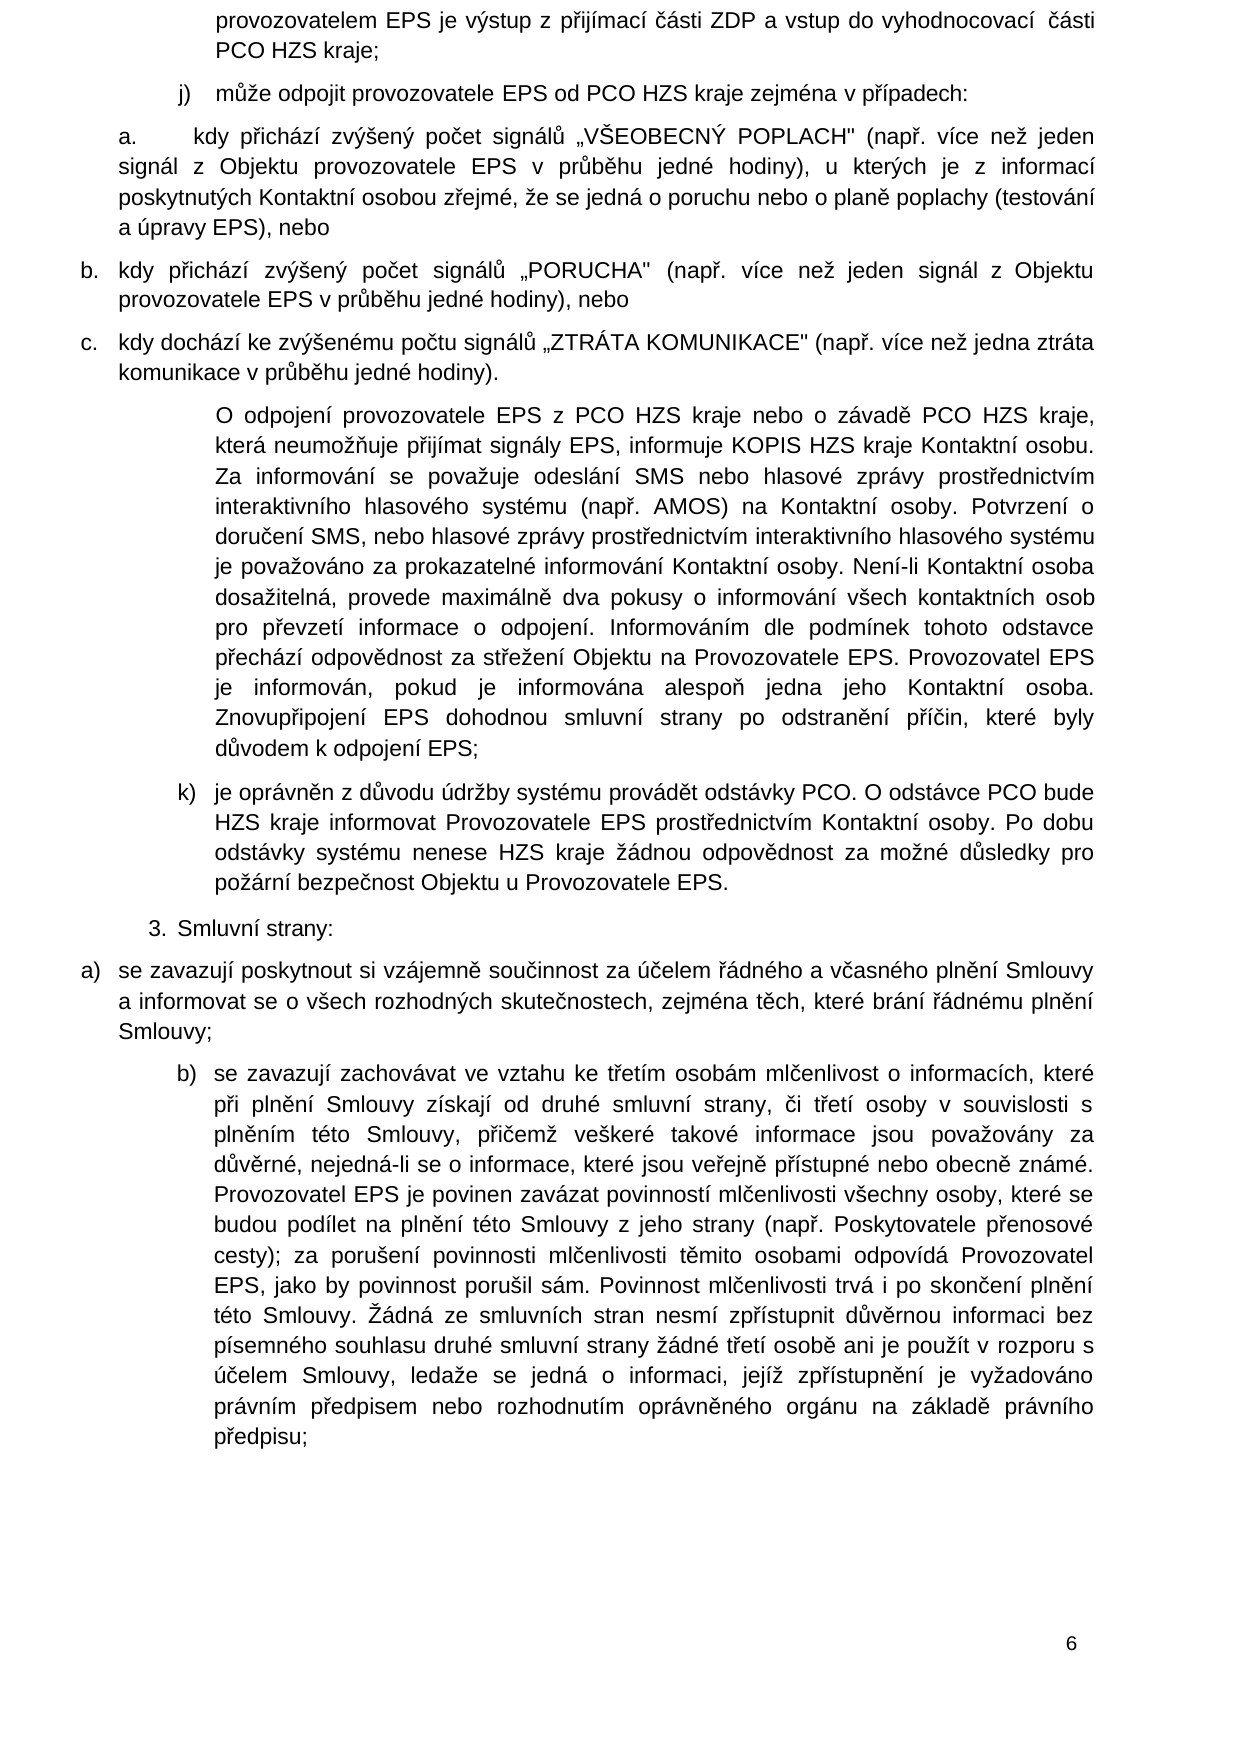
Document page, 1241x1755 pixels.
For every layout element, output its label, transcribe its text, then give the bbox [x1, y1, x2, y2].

list se zavazují zachovávat ve vztahu ke třetím osobám mlčenlivost o informacích, které při plnění Smlouvy získají od druhé smluvní strany, či třetí osoby v souvislosti s plněním této Smlouvy, přičemž veškeré takové informace jsou považovány za důvěrné, nejedná-li se o informace, které jsou veřejně přístupné nebo obecně známé. Provozovatel EPS je povinen zavázat povinností mlčenlivosti všechny osoby, které se budou podílet na plnění této Smlouvy z jeho strany (např. Poskytovatele přenosové cesty); za porušení povinnosti mlčenlivosti těmito osobami odpovídá Provozovatel EPS, jako by povinnost porušil sám. Povinnost mlčenlivosti trvá i po skončení plnění této Smlouvy. Žádná ze smluvních stran nesmí zpřístupnit důvěrnou informaci bez písemného souhlasu druhé smluvní strany žádné třetí osobě ani je použít v rozporu s účelem Smlouvy, ledaže se jedná o informaci, jejíž zpřístupnění je vyžadováno právním předpisem nebo rozhodnutím oprávněného orgánu na základě právního předpisu; [177, 1060, 1094, 1449]
list je oprávněn z důvodu údržby systému provádět odstávky PCO. O odstávce PCO bude HZS kraje informovat Provozovatele EPS prostřednictvím Kontaktní osoby. Po dobu odstávky systému nenese HZS kraje žádnou odpovědnost za možné důsledky pro požární bezpečnost Objektu u Provozovatele EPS. [177, 778, 1094, 896]
list Smluvní strany: [148, 914, 1152, 941]
list kdy přichází zvýšený počet signálů „PORUCHA" (např. více než jeden signál z Objektu provozovatele EPS v průběhu jedné hodiny), nebo [80, 257, 1094, 313]
list může odpojit provozovatele EPS od PCO HZS kraje zejména v případech: [178, 80, 1152, 107]
list kdy přichází zvýšený počet signálů „VŠEOBECNÝ POPLACH" (např. více než jeden signál z Objektu provozovatele EPS v průběhu jedné hodiny), u kterých je z informací poskytnutých Kontaktní osobou zřejmé, že se jedná o poruchu nebo o planě poplachy (testování a úpravy EPS), nebo [118, 123, 1095, 240]
text O odpojení provozovatele EPS z PCO HZS kraje nebo o závadě PCO HZS kraje, která neumožňuje přijímat signály EPS, informuje KOPIS HZS kraje Kontaktní osobu. Za informování se považuje odeslání SMS nebo hlasové zprávy prostřednictvím interaktivního hlasového systému (např. AMOS) na Kontaktní osoby. Potvrzení o doručení SMS, nebo hlasové zprávy prostřednictvím interaktivního hlasového systému je považováno za prokazatelné informování Kontaktní osoby. Není-li Kontaktní osoba dosažitelná, provede maximálně dva pokusy o informování všech kontaktních osob pro převzetí informace o odpojení. Informováním dle podmínek tohoto odstavce přechází odpovědnost za střežení Objektu na Provozovatele EPS. Provozovatel EPS je informován, pokud je informována alespoň jedna jeho Kontaktní osoba. Znovupřipojení EPS dohodnou smluvní strany po odstranění příčin, které byly důvodem k odpojení EPS; [215, 402, 1095, 761]
list se zavazují poskytnout si vzájemně součinnost za účelem řádného a včasného plnění Smlouvy a informovat se o všech rozhodných skutečnostech, zejména těch, které brání řádnému plnění Smlouvy; [81, 957, 1093, 1044]
text provozovatelem EPS je výstup z přijímací části ZDP a vstup do vyhodnocovací části PCO HZS kraje; [215, 7, 1095, 63]
list kdy dochází ke zvýšenému počtu signálů „ZTRÁTA KOMUNIKACE" (např. více než jedna ztráta komunikace v průběhu jedné hodiny). [80, 329, 1095, 385]
